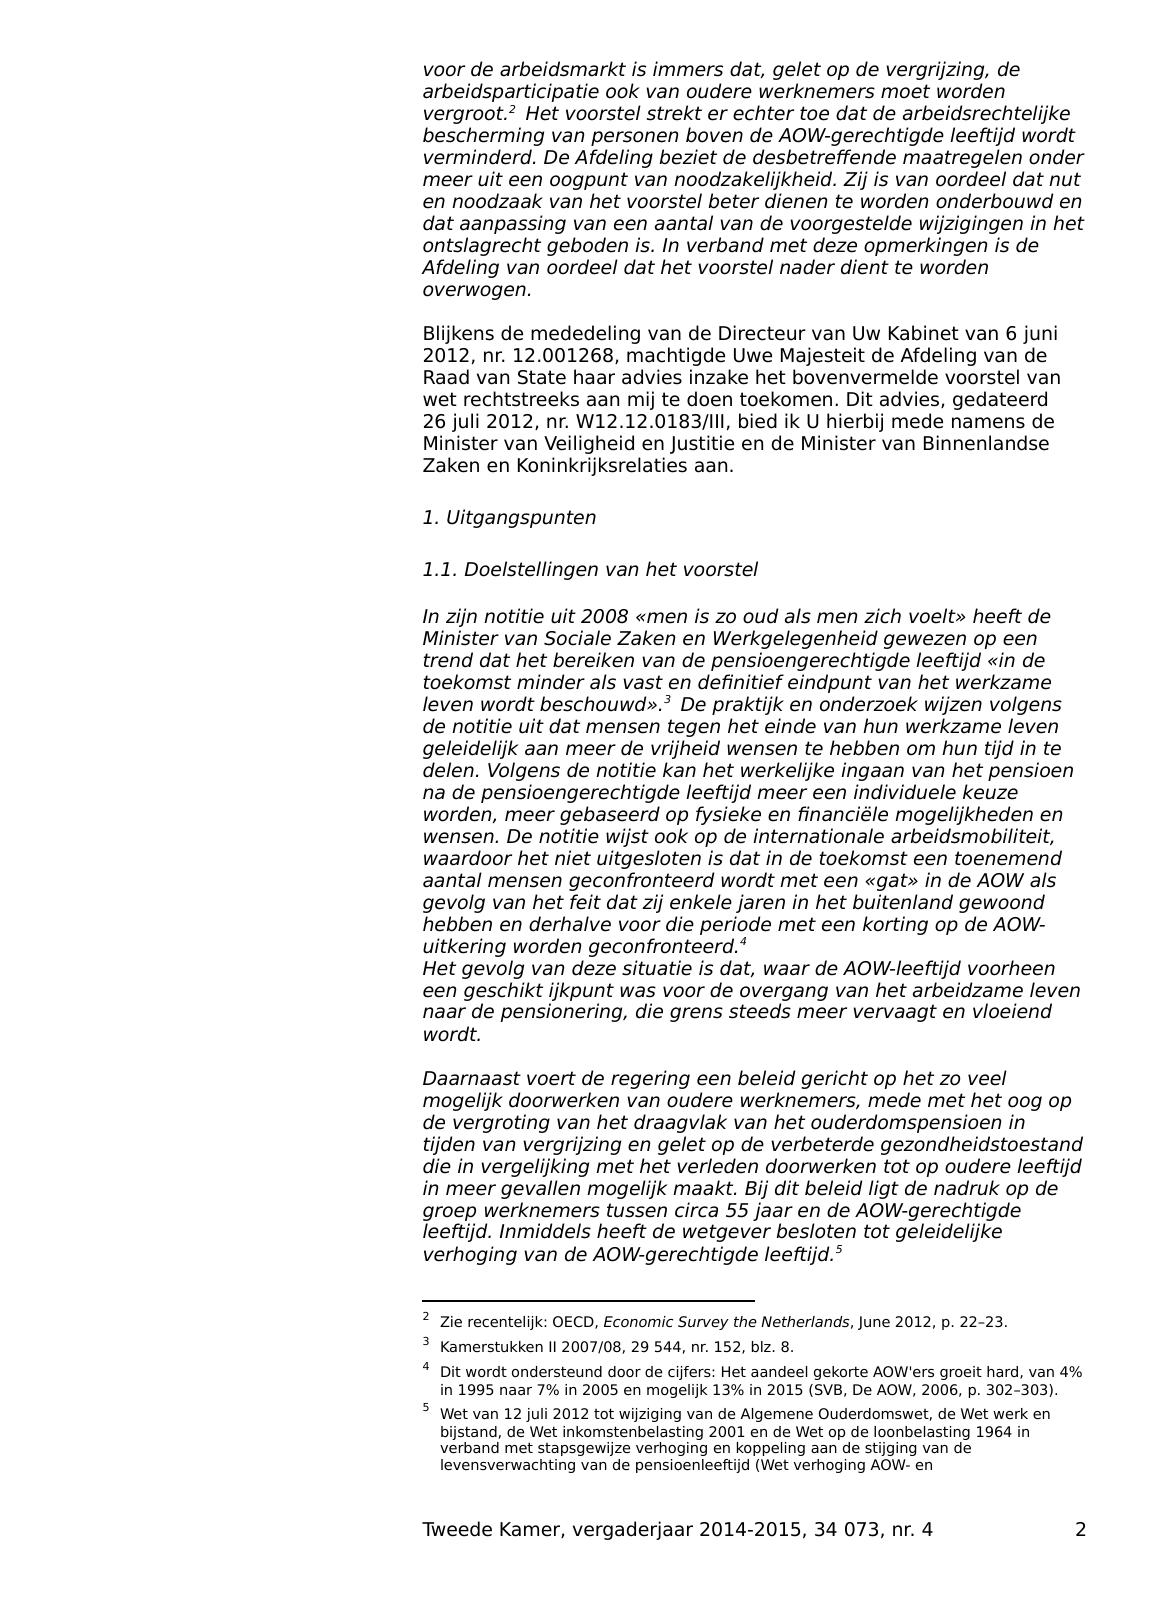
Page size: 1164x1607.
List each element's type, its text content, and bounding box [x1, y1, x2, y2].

text Het gevolg van deze situatie is dat, waar de AOW-leeftijd voorheen een geschikt ijkpunt was voor de overgang van het arbeidzame leven naar de pensionering, die grens steeds meer vervaagt en vloeiend wordt. [422, 957, 1087, 1045]
text Daarnaast voert de regering een beleid gericht op het zo veel mogelijk doorwerken van oudere werknemers, mede met het oog op de vergroting van het draagvlak van het ouderdomspensioen in tijden van vergrijzing en gelet op de verbeterde gezondheidstoestand die in vergelijking met het verleden doorwerken tot op oudere leeftijd in meer gevallen mogelijk maakt. Bij dit beleid ligt de nadruk op de groep werknemers tussen circa 55 jaar en de AOW-gerechtigde leeftijd. Inmiddels heeft de wetgever besloten tot geleidelijke verhoging van de AOW-gerechtigde leeftijd. [422, 1068, 1087, 1265]
text voor de arbeidsmarkt is immers dat, gelet op de vergrijzing, de arbeidsparticipatie ook van oudere werknemers moet worden vergroot. Het voorstel strekt er echter toe dat de arbeidsrechtelijke bescherming van personen boven de AOW-gerechtigde leeftijd wordt verminderd. De Afdeling beziet de desbetreffende maatregelen onder meer uit een oogpunt van noodzakelijkheid. Zij is van oordeel dat nut en noodzaak van het voorstel beter dienen te worden onderbouwd en dat aanpassing van een aantal van de voorgestelde wijzigingen in het ontslagrecht geboden is. In verband met deze opmerkingen is de Afdeling van oordeel dat het voorstel nader dient te worden overwogen. [422, 59, 1087, 301]
subtitle 1. Uitgangspunten [422, 507, 1087, 529]
text Zie recentelijk: OECD, Economic Survey the Netherlands, June 2012, p. 22–23. [422, 1310, 1087, 1332]
text Wet van 12 juli 2012 tot wijziging van de Algemene Ouderdomswet, de Wet werk en bijstand, de Wet inkomstenbelasting 2001 en de Wet op de loonbelasting 1964 in verband met stapsgewijze verhoging en koppeling aan de stijging van de levensverwachting van de pensioenleeftijd (Wet verhoging AOW- en [422, 1402, 1087, 1474]
text Kamerstukken II 2007/08, 29 544, nr. 152, blz. 8. [422, 1335, 1087, 1357]
text Blijkens de mededeling van de Directeur van Uw Kabinet van 6 juni 2012, nr. 12.001268, machtigde Uwe Majesteit de Afdeling van de Raad van State haar advies inzake het bovenvermelde voorstel van wet rechtstreeks aan mij te doen toekomen. Dit advies, gedateerd 26 juli 2012, nr. W12.12.0183/III, bied ik U hierbij mede namens de Minister van Veiligheid en Justitie en de Minister van Binnenlandse Zaken en Koninkrijksrelaties aan. [422, 323, 1087, 477]
text Dit wordt ondersteund door de cijfers: Het aandeel gekorte AOW'ers groeit hard, van 4% in 1995 naar 7% in 2005 en mogelijk 13% in 2015 (SVB, De AOW, 2006, p. 302–303). [422, 1360, 1087, 1399]
subtitle 1.1. Doelstellingen van het voorstel [422, 559, 1087, 581]
text In zijn notitie uit 2008 «men is zo oud als men zich voelt» heeft de Minister van Sociale Zaken en Werkgelegenheid gewezen op een trend dat het bereiken van de pensioengerechtigde leeftijd «in de toekomst minder als vast en definitief eindpunt van het werkzame leven wordt beschouwd». De praktijk en onderzoek wijzen volgens de notitie uit dat mensen tegen het einde van hun werkzame leven geleidelijk aan meer de vrijheid wensen te hebben om hun tijd in te delen. Volgens de notitie kan het werkelijke ingaan van het pensioen na de pensioengerechtigde leeftijd meer een individuele keuze worden, meer gebaseerd op fysieke en financiële mogelijkheden en wensen. De notitie wijst ook op de internationale arbeidsmobiliteit, waardoor het niet uitgesloten is dat in de toekomst een toenemend aantal mensen geconfronteerd wordt met een «gat» in de AOW als gevolg van het feit dat zij enkele jaren in het buitenland gewoond hebben en derhalve voor die periode met een korting op de AOW-uitkering worden geconfronteerd. [422, 606, 1087, 957]
